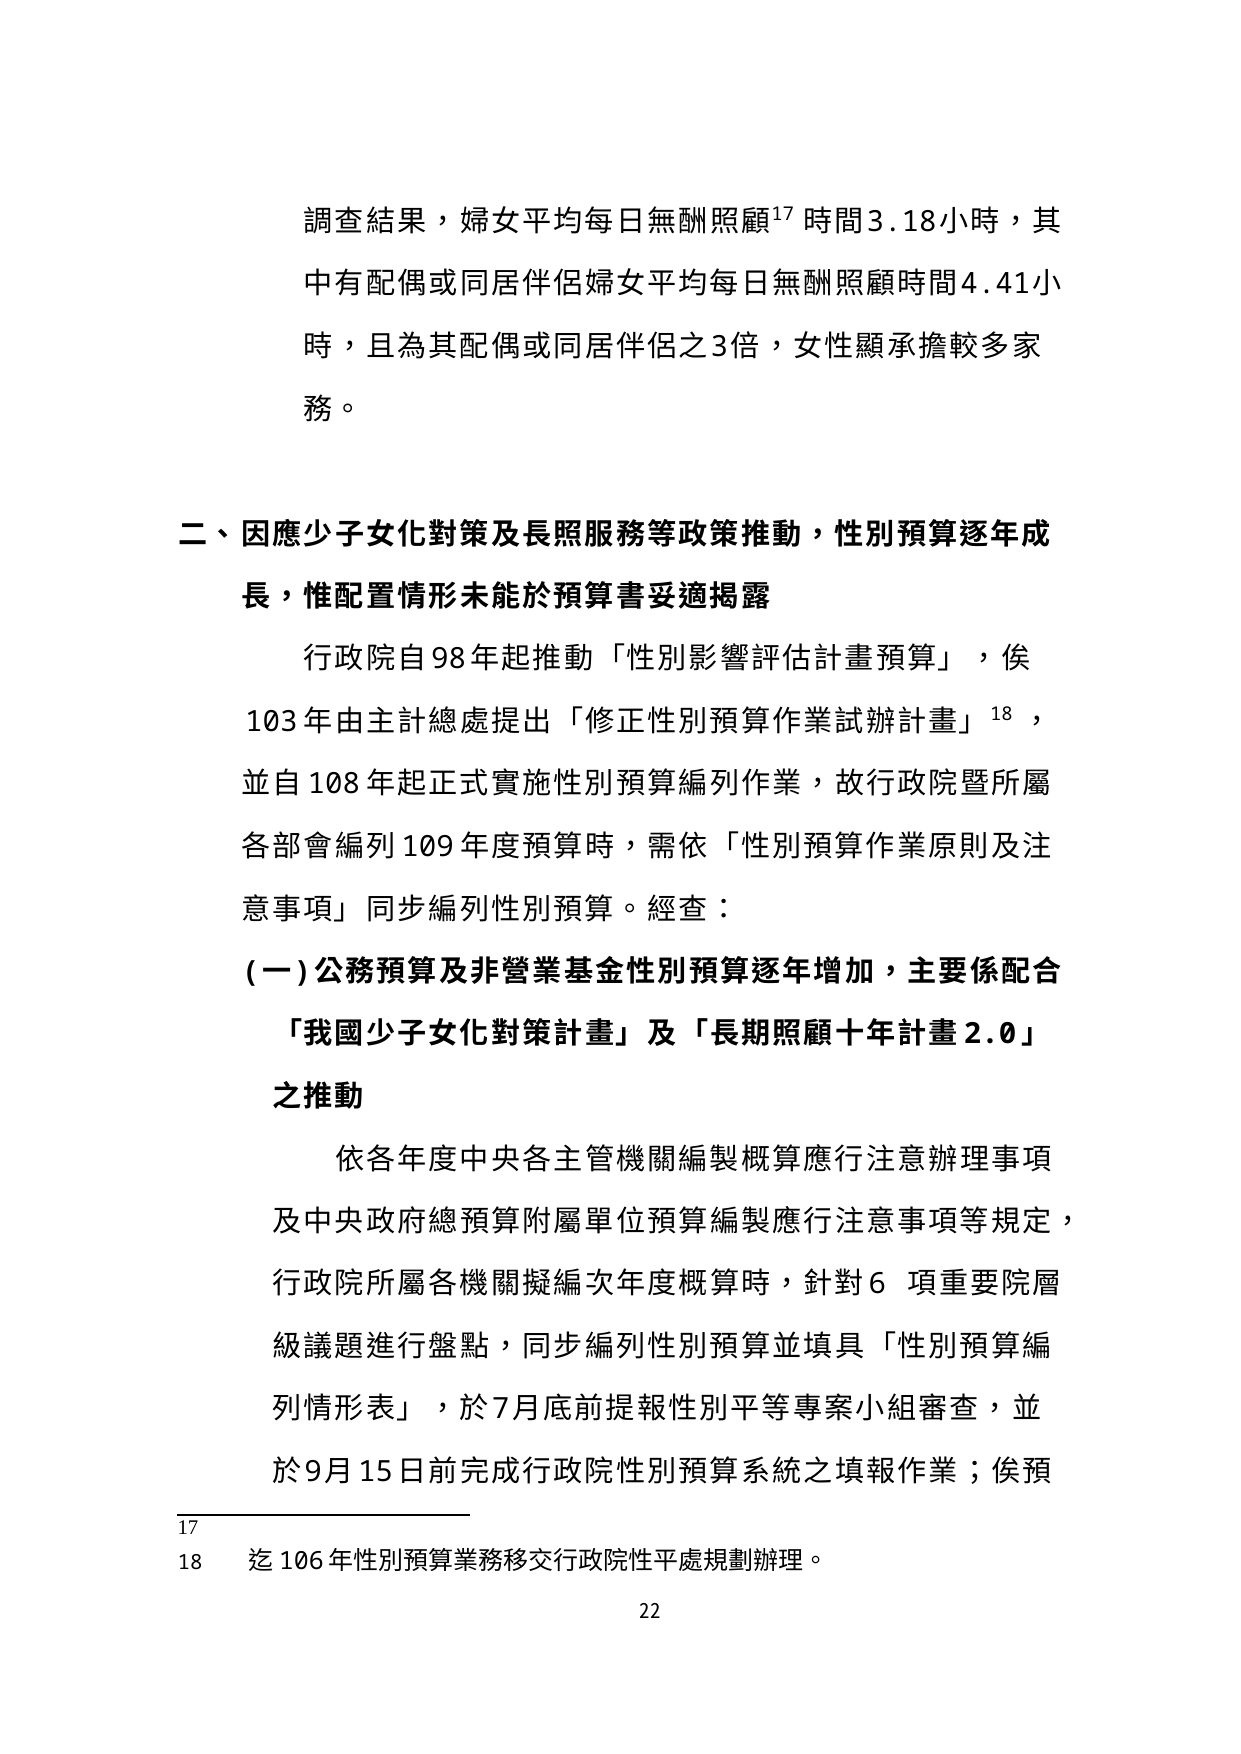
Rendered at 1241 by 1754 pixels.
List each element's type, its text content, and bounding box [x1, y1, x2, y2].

text 二、因應少子女化對策及長照服務等政策推動，性別預算逐年成長，惟配置情形未能於預算書妥適揭露 [177, 490, 1063, 615]
text (一)公務預算及非營業基金性別預算逐年增加，主要係配合「我國少子女化對策計畫」及「長期照顧十年計畫2.0」之推動 [236, 927, 1063, 1115]
text 行政院自98年起推動「性別影響評估計畫預算」，俟103年由主計總處提出「修正性別預算作業試辦計畫」，並自108年起正式實施性別預算編列作業，故行政院暨所屬各部會編列109年度預算時，需依「性別預算作業原則及注意事項」同步編列性別預算。經查： [236, 615, 1063, 927]
text 迄106年性別預算業務移交行政院性平處規劃辦理。 [177, 1539, 1063, 1577]
text 依各年度中央各主管機關編製概算應行注意辦理事項及中央政府總預算附屬單位預算編製應行注意事項等規定，行政院所屬各機關擬編次年度概算時，針對6 項重要院層級議題進行盤點，同步編列性別預算並填具「性別預算編列情形表」，於7月底前提報性別平等專案小組審查，並於9月15日前完成行政院性別預算系統之填報作業；俟預算案經審議過後，由行政院性平會彙編行政院及各部會性別預算編列情形整體說明，並上網公布。 [266, 1115, 1063, 1490]
text 3.家務分配存有性別不平等：據聯合國婦女署之調查研究，在嚴重特殊傳染性肺炎(以下簡稱COVID-19)發生之前，女性平均每週投入無償育兒時間比男性多6小時，而COVID-19期間則擴大至7.7小時；而我國女性亦面臨無償家事勞動之不平等，依據衛生福利部(以下簡稱衛福部108年提出「15-64歲婦女生活狀況調查報告」之調查結果，婦女平均每日無酬照顧時間3.18小時，其中有配偶或同居伴侶婦女平均每日無酬照顧時間4.41小時，且為其配偶或同居伴侶之3倍，女性顯承擔較多家務。 [266, 177, 1063, 427]
